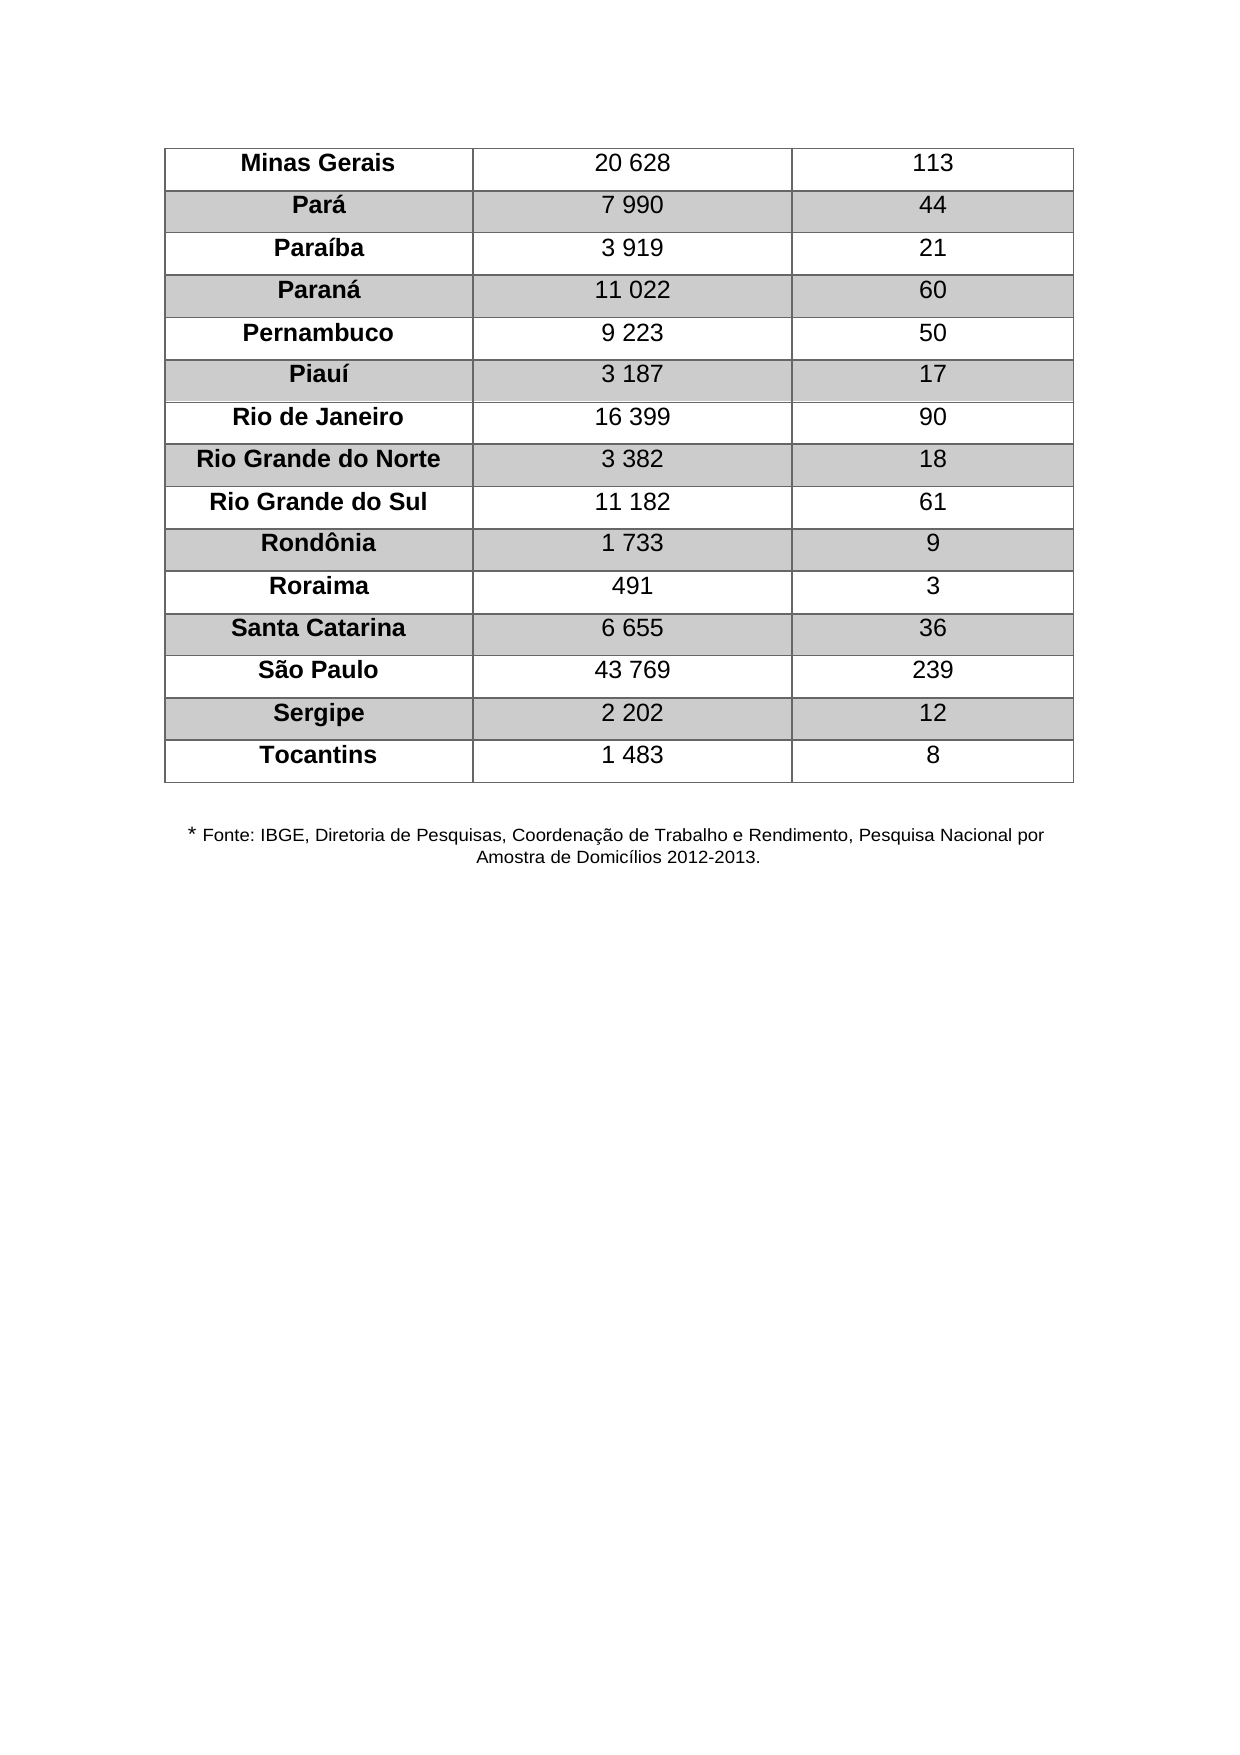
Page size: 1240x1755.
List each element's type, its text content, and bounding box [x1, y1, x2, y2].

table_header 20 628 [474, 149, 791, 190]
table_cell Santa Catarina [166, 615, 472, 655]
table_cell 491 [474, 572, 791, 613]
table_cell 1 483 [474, 741, 791, 782]
table_cell 3 382 [474, 445, 791, 486]
table_header 113 [793, 149, 1073, 190]
table_cell 61 [793, 487, 1073, 528]
table_cell 16 399 [474, 403, 791, 443]
table_cell 11 022 [474, 276, 791, 317]
table_cell Sergipe [166, 699, 472, 739]
table_cell 36 [793, 615, 1073, 655]
table_cell 3 [793, 572, 1073, 613]
table_cell 11 182 [474, 487, 791, 528]
table_cell 44 [793, 192, 1073, 232]
table_cell Pernambuco [166, 318, 472, 359]
table_cell 60 [793, 276, 1073, 317]
table_cell 8 [793, 741, 1073, 782]
table_cell Rio Grande do Norte [166, 445, 472, 486]
table_cell 2 202 [474, 699, 791, 739]
table_cell 18 [793, 445, 1073, 486]
table_cell Rio de Janeiro [166, 403, 472, 443]
table_cell 50 [793, 318, 1073, 359]
table_cell 17 [793, 361, 1073, 401]
table_cell 21 [793, 233, 1073, 274]
table_cell Piauí [166, 361, 472, 401]
table_cell 239 [793, 656, 1073, 697]
table_cell Pará [166, 192, 472, 232]
table_cell 12 [793, 699, 1073, 739]
table_cell 90 [793, 403, 1073, 443]
table_cell 3 919 [474, 233, 791, 274]
table_cell 9 [793, 530, 1073, 570]
table_cell Paraíba [166, 233, 472, 274]
table_cell São Paulo [166, 656, 472, 697]
table_cell Tocantins [166, 741, 472, 782]
table_cell 1 733 [474, 530, 791, 570]
table_cell Paraná [166, 276, 472, 317]
table_cell Rio Grande do Sul [166, 487, 472, 528]
table_cell 43 769 [474, 656, 791, 697]
table_cell Roraima [166, 572, 472, 613]
table_cell 9 223 [474, 318, 791, 359]
table_cell 7 990 [474, 192, 791, 232]
table_cell 6 655 [474, 615, 791, 655]
table_header Minas Gerais [166, 149, 472, 190]
text * Fonte: IBGE, Diretoria de Pesquisas, Coordenação de Trabalho e Rendimento, Pesquisa Nacional por Amostra de Domicílios 2012-2013. [188, 822, 1085, 867]
table_cell Rondônia [166, 530, 472, 570]
table_cell 3 187 [474, 361, 791, 401]
